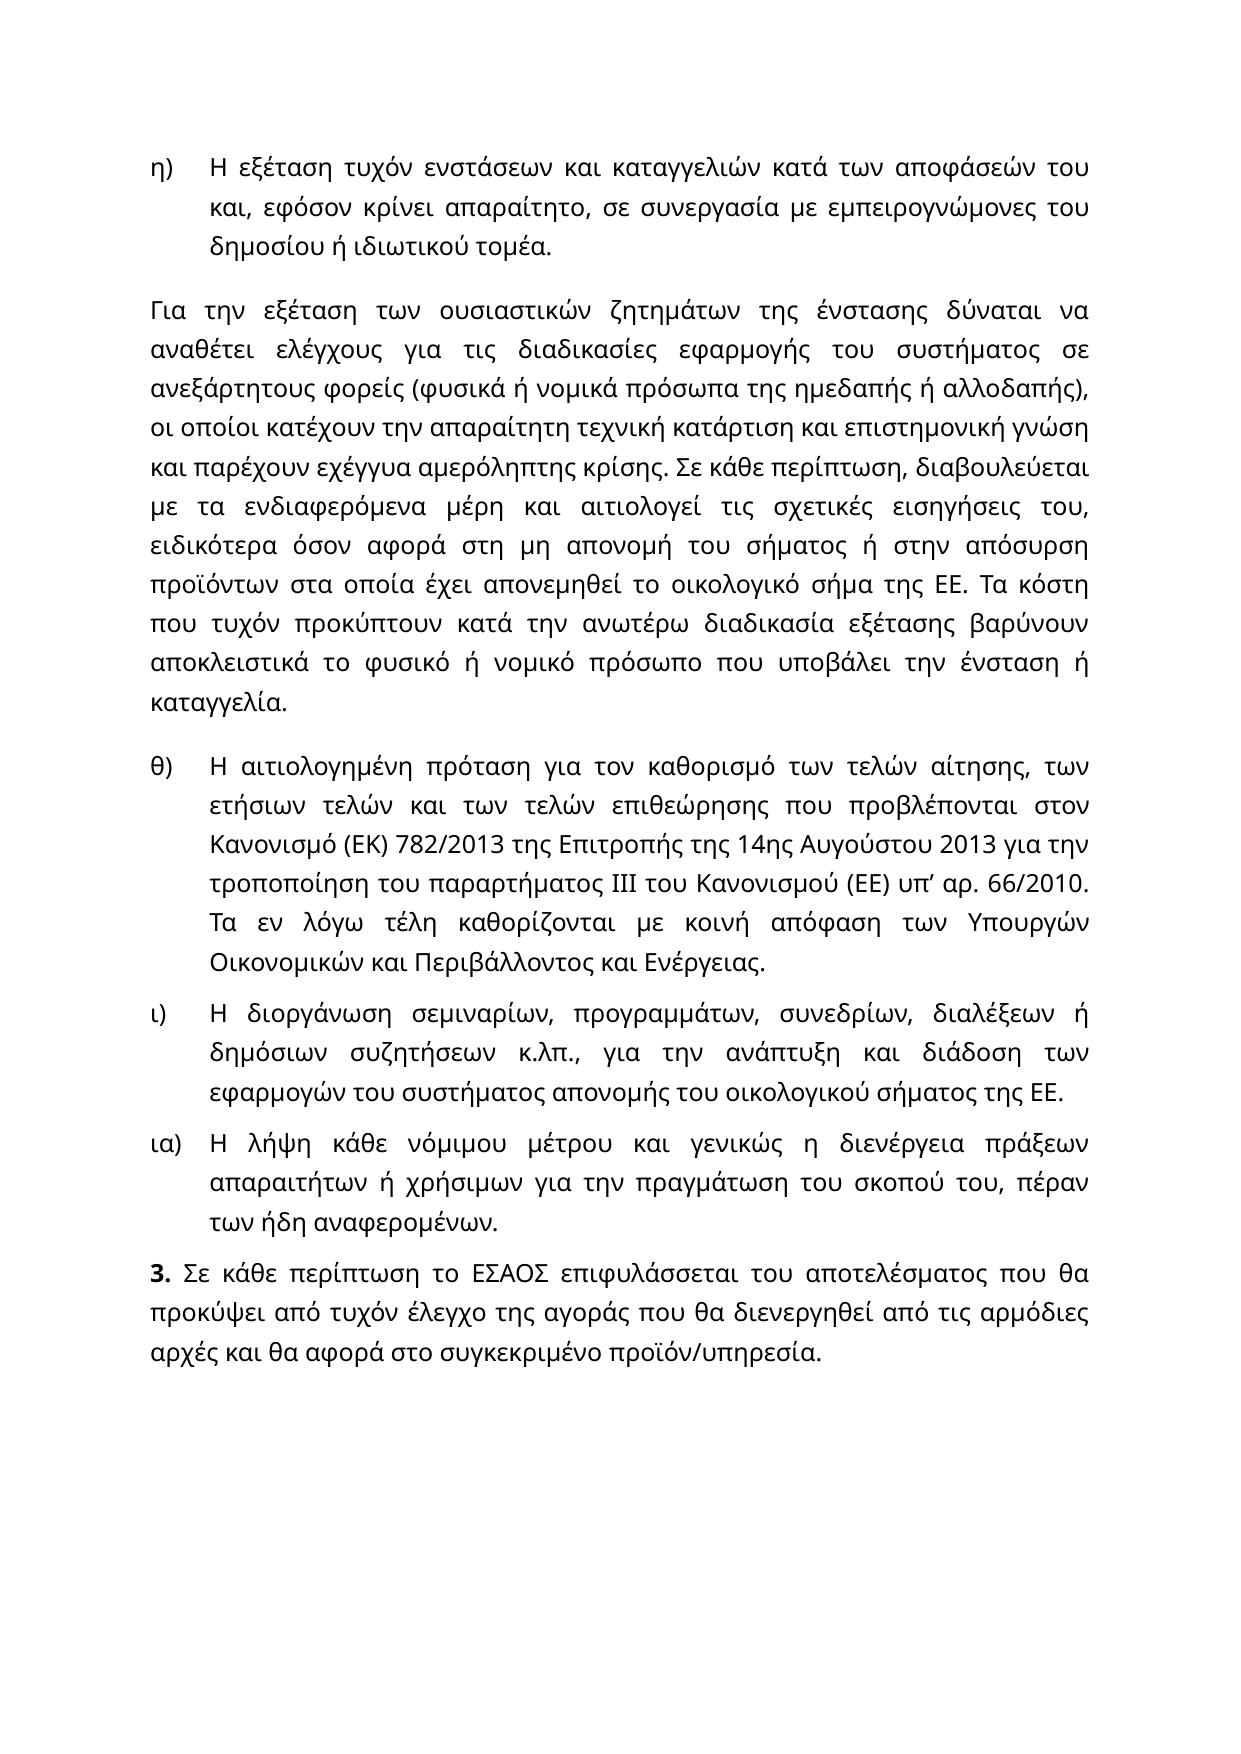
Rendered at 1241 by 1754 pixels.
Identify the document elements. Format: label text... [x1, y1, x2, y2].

text Για την εξέταση των ουσιαστικών ζητημάτων της ένστασης δύναται να αναθέτει ελέγχους για τις διαδικασίες εφαρμογής του συστήματος σε ανεξάρτητους φορείς (φυσικά ή νομικά πρόσωπα της ημεδαπής ή αλλοδαπής), οι οποίοι κατέχουν την απαραίτητη τεχνική κατάρτιση και επιστημονική γνώση και παρέχουν εχέγγυα αμερόληπτης κρίσης. Σε κάθε περίπτωση, διαβουλεύεται με τα ενδιαφερόμενα μέρη και αιτιολογεί τις σχετικές εισηγήσεις του, ειδικότερα όσον αφορά στη μη απονομή του σήματος ή στην απόσυρση προϊόντων στα οποία έχει απονεμηθεί το οικολογικό σήμα της ΕΕ. Τα κόστη που τυχόν προκύπτουν κατά την ανωτέρω διαδικασία εξέτασης βαρύνουν αποκλειστικά το φυσικό ή νομικό πρόσωπο που υποβάλει την ένσταση ή καταγγελία. [150, 292, 1090, 718]
list η) Η εξέταση τυχόν ενστάσεων και καταγγελιών κατά των αποφάσεών του και, εφόσον κρίνει απαραίτητο, σε συνεργασία με εμπειρογνώμονες του δημοσίου ή ιδιωτικού τομέα. [150, 150, 1090, 262]
list θ) Η αιτιολογημένη πρόταση για τον καθορισμό των τελών αίτησης, των ετήσιων τελών και των τελών επιθεώρησης που προβλέπονται στον Κανονισμό (ΕΚ) 782/2013 της Επιτροπής της 14ης Αυγούστου 2013 για την τροποποίηση του παραρτήματος III του Κανονισμού (ΕΕ) υπ’ αρ. 66/2010. Τα εν λόγω τέλη καθορίζονται με κοινή απόφαση των Υπουργών Οικονoμικών και Περιβάλλοντος και Ενέργειας. [150, 748, 1090, 978]
list ι) Η διοργάνωση σεμιναρίων, προγραμμάτων, συνεδρίων, διαλέξεων ή δημόσιων συζητήσεων κ.λπ., για την ανάπτυξη και διάδοση των εφαρμογών του συστήματος απονομής του οικολογικού σήματος της ΕΕ. [150, 996, 1090, 1108]
list ια) Η λήψη κάθε νόμιμου μέτρου και γενικώς η διενέργεια πράξεων απαραιτήτων ή χρήσιμων για την πραγμάτωση του σκοπού του, πέραν των ήδη αναφερομένων. [150, 1126, 1090, 1238]
text 3. Σε κάθε περίπτωση το ΕΣΑΟΣ επιφυλάσσεται του αποτελέσματος που θα προκύψει από τυχόν έλεγχο της αγοράς που θα διενεργηθεί από τις αρμόδιες αρχές και θα αφορά στο συγκεκριμένο προϊόν/υπηρεσία. [150, 1256, 1090, 1368]
